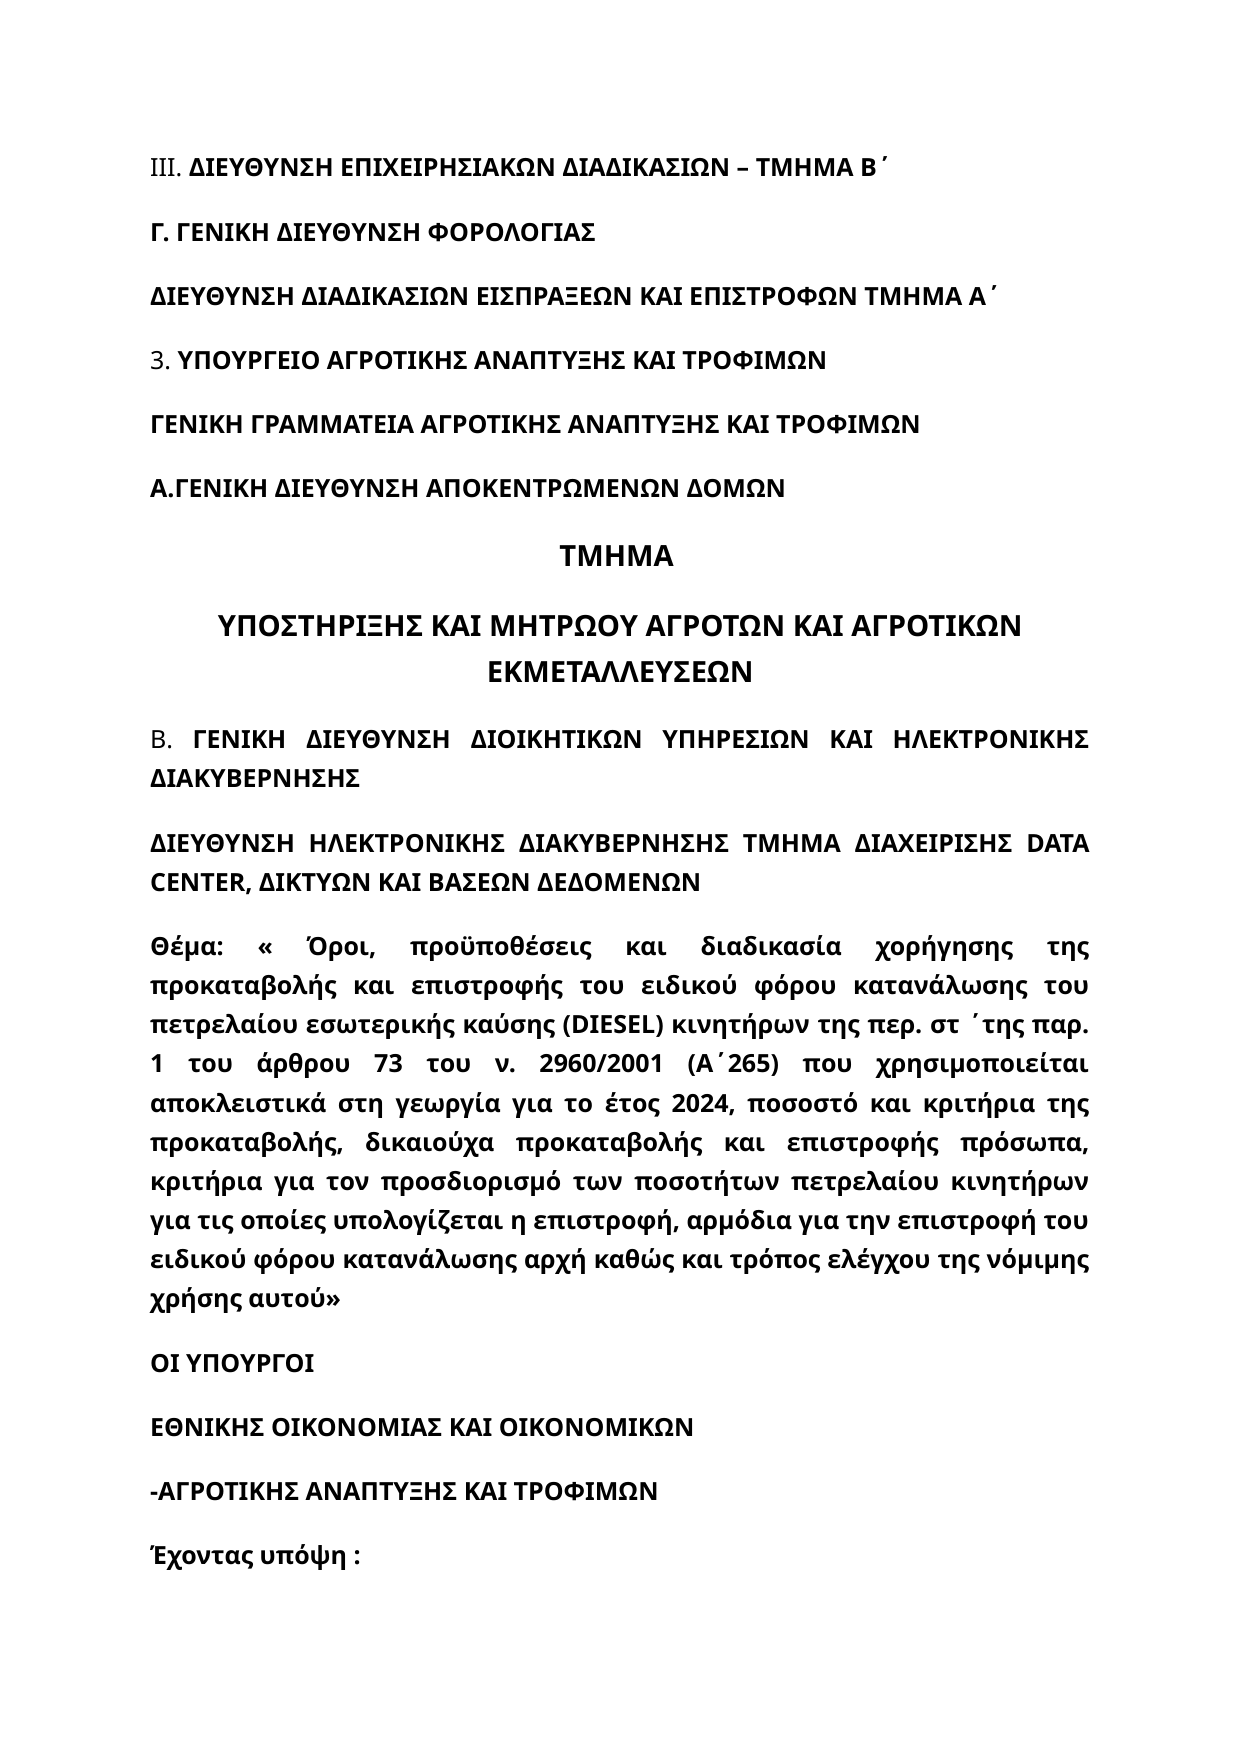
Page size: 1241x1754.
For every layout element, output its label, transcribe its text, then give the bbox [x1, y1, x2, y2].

text ΔΙΕΥΘΥΝΣΗ ΔΙΑΔΙΚΑΣΙΩΝ ΕΙΣΠΡΑΞΕΩΝ ΚΑΙ ΕΠΙΣΤΡΟΦΩΝ ΤΜΗΜΑ Α΄ [150, 278, 1090, 312]
text A.ΓΕΝΙΚΗ ΔΙΕΥΘΥΝΣΗ ΑΠΟΚΕΝΤΡΩΜΕΝΩΝ ΔΟΜΩΝ [150, 471, 1090, 505]
subtitle ΥΠΟΣΤΗΡΙΞΗΣ ΚΑΙ ΜΗΤΡΩΟΥ ΑΓΡΟΤΩΝ ΚΑΙ ΑΓΡΟΤΙΚΩΝ ΕΚΜΕΤΑΛΛΕΥΣΕΩΝ [150, 606, 1090, 691]
text -ΑΓΡΟΤΙΚΗΣ ΑΝΑΠΤΥΞΗΣ ΚΑΙ ΤΡΟΦΙΜΩΝ [150, 1473, 1090, 1508]
text ΓΕΝΙΚΗ ΓΡΑΜΜΑΤΕΙΑ ΑΓΡΟΤΙΚΗΣ ΑΝΑΠΤΥΞΗΣ ΚΑΙ ΤΡΟΦΙΜΩΝ [150, 407, 1090, 441]
text ΕΘΝΙΚΗΣ ΟΙΚΟΝΟΜΙΑΣ ΚΑΙ ΟΙΚΟΝΟΜΙΚΩΝ [150, 1409, 1090, 1443]
text III. ΔΙΕΥΘΥΝΣΗ ΕΠΙΧΕΙΡΗΣΙΑΚΩΝ ΔΙΑΔΙΚΑΣΙΩΝ – ΤΜΗΜΑ Β΄ [150, 150, 1090, 184]
text ΔΙΕΥΘΥΝΣΗ ΗΛΕΚΤΡΟΝΙΚΗΣ ΔΙΑΚΥΒΕΡΝΗΣΗΣ ΤΜΗΜΑ ΔΙΑΧΕΙΡΙΣΗΣ DATA CENTER, ΔΙΚΤΥΩΝ ΚΑΙ ΒΑΣΕΩΝ ΔΕΔΟΜΕΝΩΝ [150, 825, 1090, 898]
text ΟΙ ΥΠΟΥΡΓΟΙ [150, 1345, 1090, 1379]
text B. ΓΕΝΙΚΗ ΔΙΕΥΘΥΝΣΗ ΔΙΟΙΚΗΤΙΚΩΝ ΥΠΗΡΕΣΙΩΝ ΚΑΙ ΗΛΕΚΤΡΟΝΙΚΗΣ ΔΙΑΚΥΒΕΡΝΗΣΗΣ [150, 722, 1090, 795]
text 3. ΥΠΟΥΡΓΕΙΟ ΑΓΡΟΤΙΚΗΣ ΑΝΑΠΤΥΞΗΣ ΚΑΙ ΤΡΟΦΙΜΩΝ [150, 342, 1090, 377]
text Έχοντας υπόψη : [150, 1538, 1090, 1572]
text Θέμα: « Όροι, προϋποθέσεις και διαδικασία χορήγησης της προκαταβολής και επιστροφής του ειδικού φόρου κατανάλωσης του πετρελαίου εσωτερικής καύσης (DIESEL) κινητήρων της περ. στ ΄της παρ. 1 του άρθρου 73 του ν. 2960/2001 (Α΄265) που χρησιμοποιείται αποκλειστικά στη γεωργία για το έτος 2024, ποσοστό και κριτήρια της προκαταβολής, δικαιούχα προκαταβολής και επιστροφής πρόσωπα, κριτήρια για τον προσδιορισμό των ποσοτήτων πετρελαίου κινητήρων για τις οποίες υπολογίζεται η επιστροφή, αρμόδια για την επιστροφή του ειδικού φόρου κατανάλωσης αρχή καθώς και τρόπος ελέγχου της νόμιμης χρήσης αυτού» [150, 928, 1090, 1315]
text Γ. ΓΕΝΙΚΗ ΔΙΕΥΘΥΝΣΗ ΦΟΡΟΛΟΓΙΑΣ [150, 214, 1090, 248]
subtitle ΤΜΗΜΑ [150, 535, 1090, 575]
